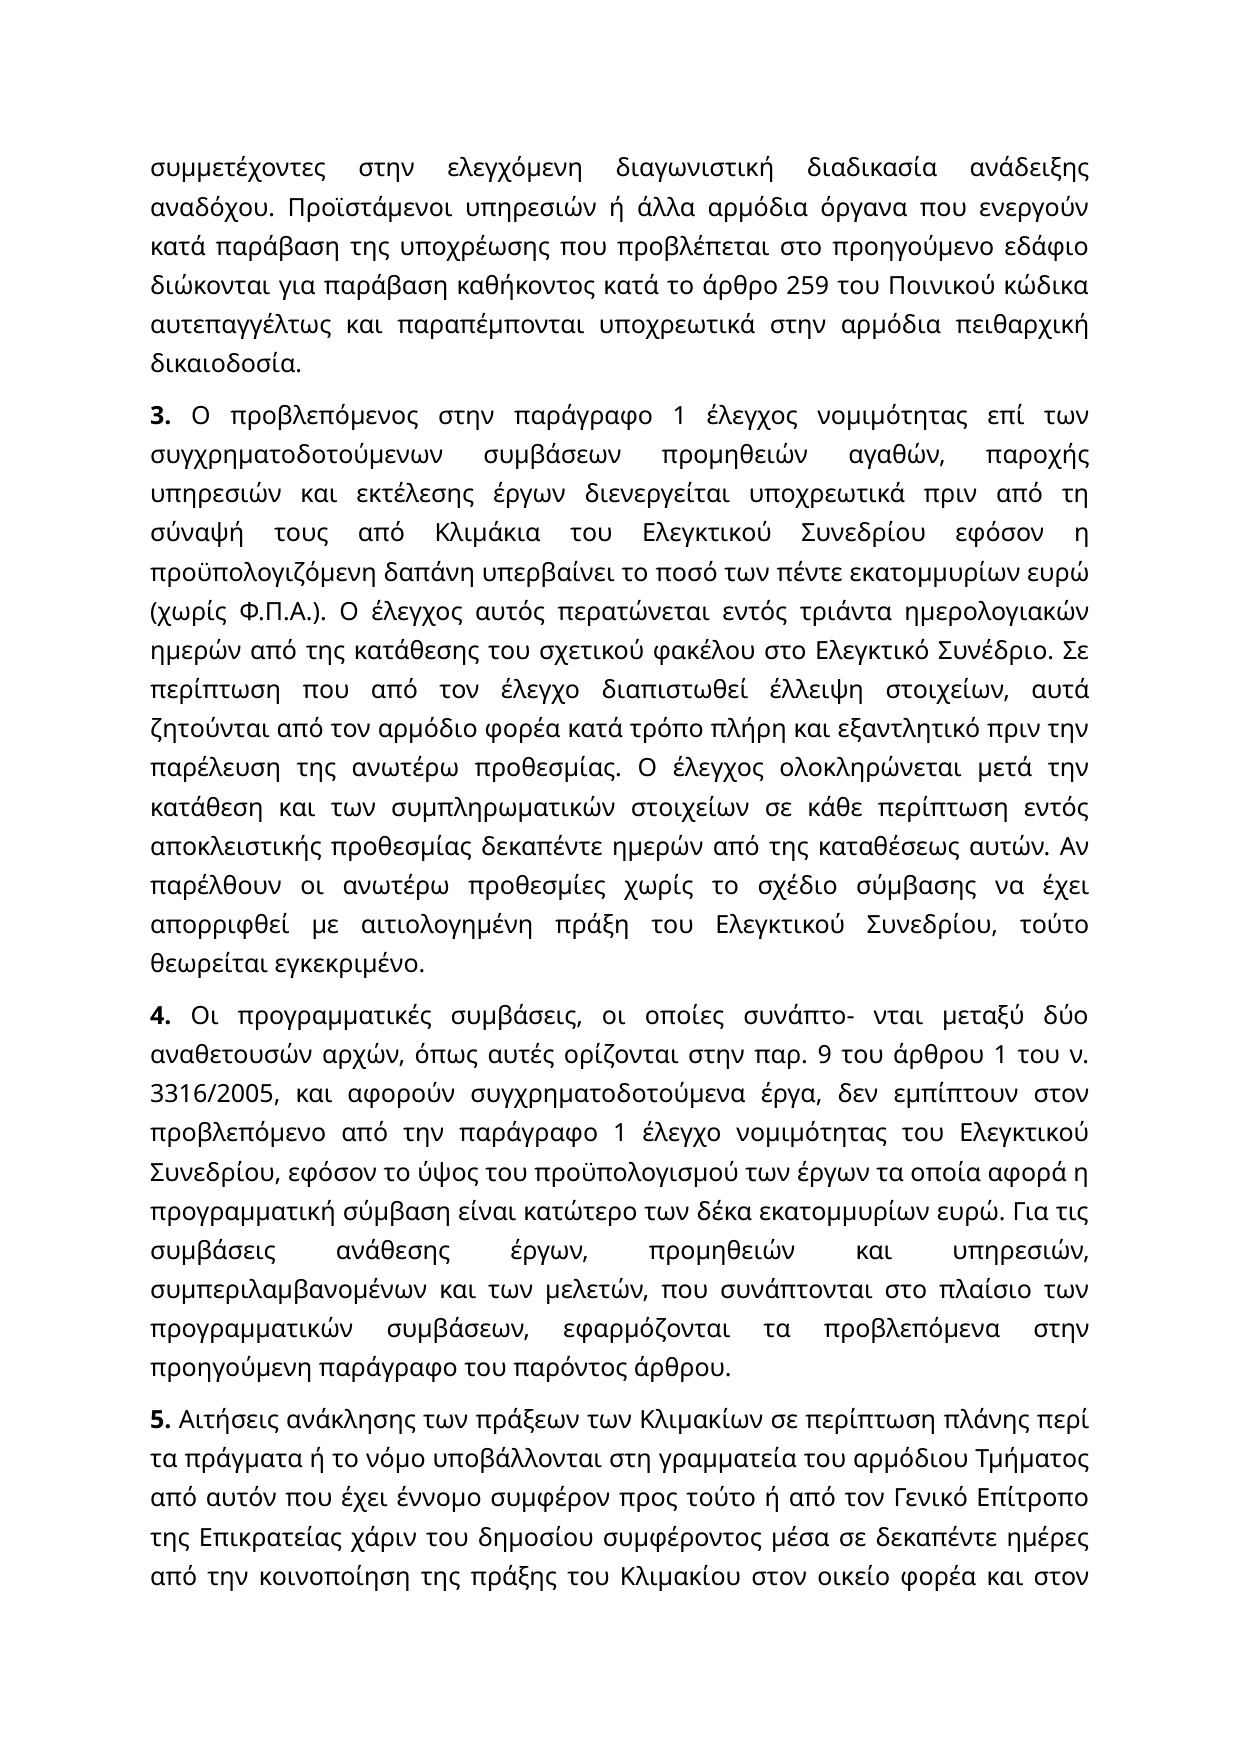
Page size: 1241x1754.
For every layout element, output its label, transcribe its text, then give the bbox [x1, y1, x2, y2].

text συμμετέχοντες στην ελεγχόμενη διαγωνιστική διαδικασία ανάδειξης αναδόχου. Προϊστάμενοι υπηρεσιών ή άλλα αρμόδια όργανα που ενεργούν κατά παράβαση της υποχρέωσης που προβλέπεται στο προηγούμενο εδάφιο διώκονται για παράβαση καθήκοντος κατά το άρθρο 259 του Ποινικού κώδικα αυτεπαγγέλτως και παραπέμπονται υποχρεωτικά στην αρμόδια πειθαρχική δικαιοδοσία. [150, 150, 1090, 380]
text 4. Οι προγραμματικές συμβάσεις, οι οποίες συνάπτο- νται μεταξύ δύο αναθετουσών αρχών, όπως αυτές ορίζονται στην παρ. 9 του άρθρου 1 του ν. 3316/2005, και αφορούν συγχρηματοδοτούμενα έργα, δεν εμπίπτουν στον προβλεπόμενο από την παράγραφο 1 έλεγχο νομιμότητας του Ελεγκτικού Συνεδρίου, εφόσον το ύψος του προϋπολογισμού των έργων τα οποία αφορά η προγραμματική σύμβαση είναι κατώτερο των δέκα εκατομμυρίων ευρώ. Για τις συμβάσεις ανάθεσης έργων, προμηθειών και υπηρεσιών, συμπεριλαμβανομένων και των μελετών, που συνάπτονται στο πλαίσιο των προγραμματικών συμβάσεων, εφαρμόζονται τα προβλεπόμενα στην προηγούμενη παράγραφο του παρόντος άρθρου. [150, 997, 1090, 1384]
text 5. Αιτήσεις ανάκλησης των πράξεων των Κλιμακίων σε περίπτωση πλάνης περί τα πράγματα ή το νόμο υποβάλλονται στη γραμματεία του αρμόδιου Τμήματος από αυτόν που έχει έννομο συμφέρον προς τούτο ή από τον Γενικό Επίτροπο της Επικρατείας χάριν του δημοσίου συμφέροντος μέσα σε δεκαπέντε ημέρες από την κοινοποίηση της πράξης του Κλιμακίου στον οικείο φορέα και στον [150, 1402, 1090, 1592]
text 3. Ο προβλεπόμενος στην παράγραφο 1 έλεγχος νομιμότητας επί των συγχρηματοδοτούμενων συμβάσεων προμηθειών αγαθών, παροχής υπηρεσιών και εκτέλεσης έργων διενεργείται υποχρεωτικά πριν από τη σύναψή τους από Κλιμάκια του Ελεγκτικού Συνεδρίου εφόσον η προϋπολογιζόμενη δαπάνη υπερβαίνει το ποσό των πέντε εκατομμυρίων ευρώ (χωρίς Φ.Π.Α.). Ο έλεγχος αυτός περατώνεται εντός τριάντα ημερολογιακών ημερών από της κατάθεσης του σχετικού φακέλου στο Ελεγκτικό Συνέδριο. Σε περίπτωση που από τον έλεγχο διαπιστωθεί έλλειψη στοιχείων, αυτά ζητούνται από τον αρμόδιο φορέα κατά τρόπο πλήρη και εξαντλητικό πριν την παρέλευση της ανωτέρω προθεσμίας. Ο έλεγχος ολοκληρώνεται μετά την κατάθεση και των συμπληρωματικών στοιχείων σε κάθε περίπτωση εντός αποκλειστικής προθεσμίας δεκαπέντε ημερών από της καταθέσεως αυτών. Αν παρέλθουν οι ανωτέρω προθεσμίες χωρίς το σχέδιο σύμβασης να έχει απορριφθεί με αιτιολογημένη πράξη του Ελεγκτικού Συνεδρίου, τούτο θεωρείται εγκεκριμένο. [150, 397, 1090, 980]
